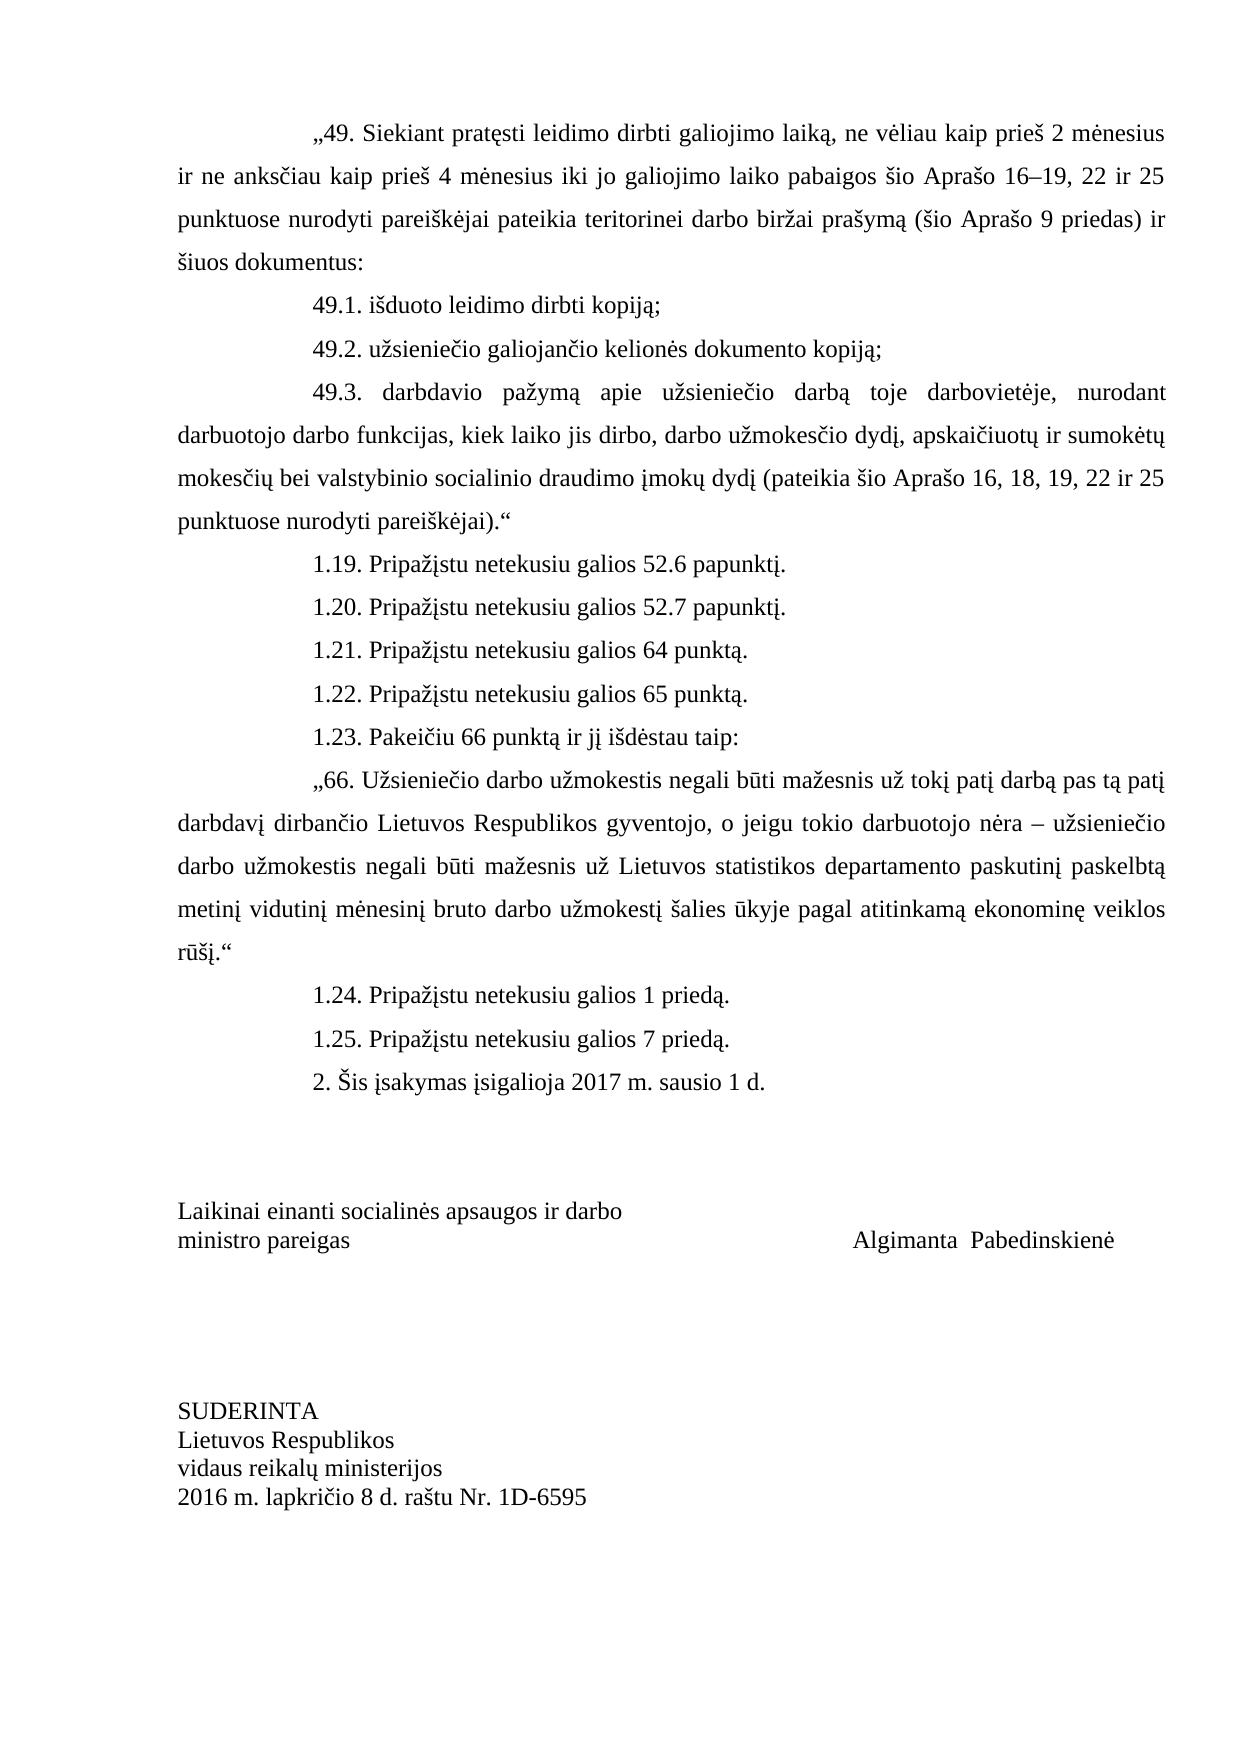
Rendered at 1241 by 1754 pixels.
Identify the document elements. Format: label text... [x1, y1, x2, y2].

text SUDERINTA [177, 1396, 1167, 1425]
text 49.2. užsieniečio galiojančio kelionės dokumento kopiją; [177, 334, 1167, 362]
text 49.1. išduoto leidimo dirbti kopiją; [177, 291, 1167, 319]
text 1.24. Pripažįstu netekusiu galios 1 priedą. [177, 981, 1167, 1009]
text 1.23. Pakeičiu 66 punktą ir jį išdėstau taip: [177, 722, 1167, 751]
text 49.3. darbdavio pažymą apie užsieniečio darbą toje darbovietėje, nurodant darbuotojo darbo funkcijas, kiek laiko jis dirbo, darbo užmokesčio dydį, apskaičiuotų ir sumokėtų mokesčių bei valstybinio socialinio draudimo įmokų dydį (pateikia šio Aprašo 16, 18, 19, 22 ir 25 punktuose nurodyti pareiškėjai).“ [177, 377, 1167, 535]
text ministro pareigas Algimanta Pabedinskienė [177, 1225, 1167, 1254]
text 1.25. Pripažįstu netekusiu galios 7 priedą. [177, 1024, 1167, 1052]
text Lietuvos Respublikos [177, 1425, 1167, 1453]
text vidaus reikalų ministerijos [177, 1453, 1167, 1482]
text „49. Siekiant pratęsti leidimo dirbti galiojimo laiką, ne vėliau kaip prieš 2 mėnesius ir ne anksčiau kaip prieš 4 mėnesius iki jo galiojimo laiko pabaigos šio Aprašo 16–19, 22 ir 25 punktuose nurodyti pareiškėjai pateikia teritorinei darbo biržai prašymą (šio Aprašo 9 priedas) ir šiuos dokumentus: [177, 118, 1167, 276]
text „66. Užsieniečio darbo užmokestis negali būti mažesnis už tokį patį darbą pas tą patį darbdavį dirbančio Lietuvos Respublikos gyventojo, o jeigu tokio darbuotojo nėra – užsieniečio darbo užmokestis negali būti mažesnis už Lietuvos statistikos departamento paskutinį paskelbtą metinį vidutinį mėnesinį bruto darbo užmokestį šalies ūkyje pagal atitinkamą ekonominę veiklos rūšį.“ [177, 765, 1167, 966]
text 1.22. Pripažįstu netekusiu galios 65 punktą. [177, 679, 1167, 707]
text 2. Šis įsakymas įsigalioja 2017 m. sausio 1 d. [177, 1067, 1167, 1096]
text 1.21. Pripažįstu netekusiu galios 64 punktą. [177, 636, 1167, 664]
text 1.19. Pripažįstu netekusiu galios 52.6 papunktį. [177, 549, 1167, 578]
text 2016 m. lapkričio 8 d. raštu Nr. 1D-6595 [177, 1482, 1167, 1511]
text Laikinai einanti socialinės apsaugos ir darbo [177, 1196, 1167, 1225]
text 1.20. Pripažįstu netekusiu galios 52.7 papunktį. [177, 592, 1167, 621]
